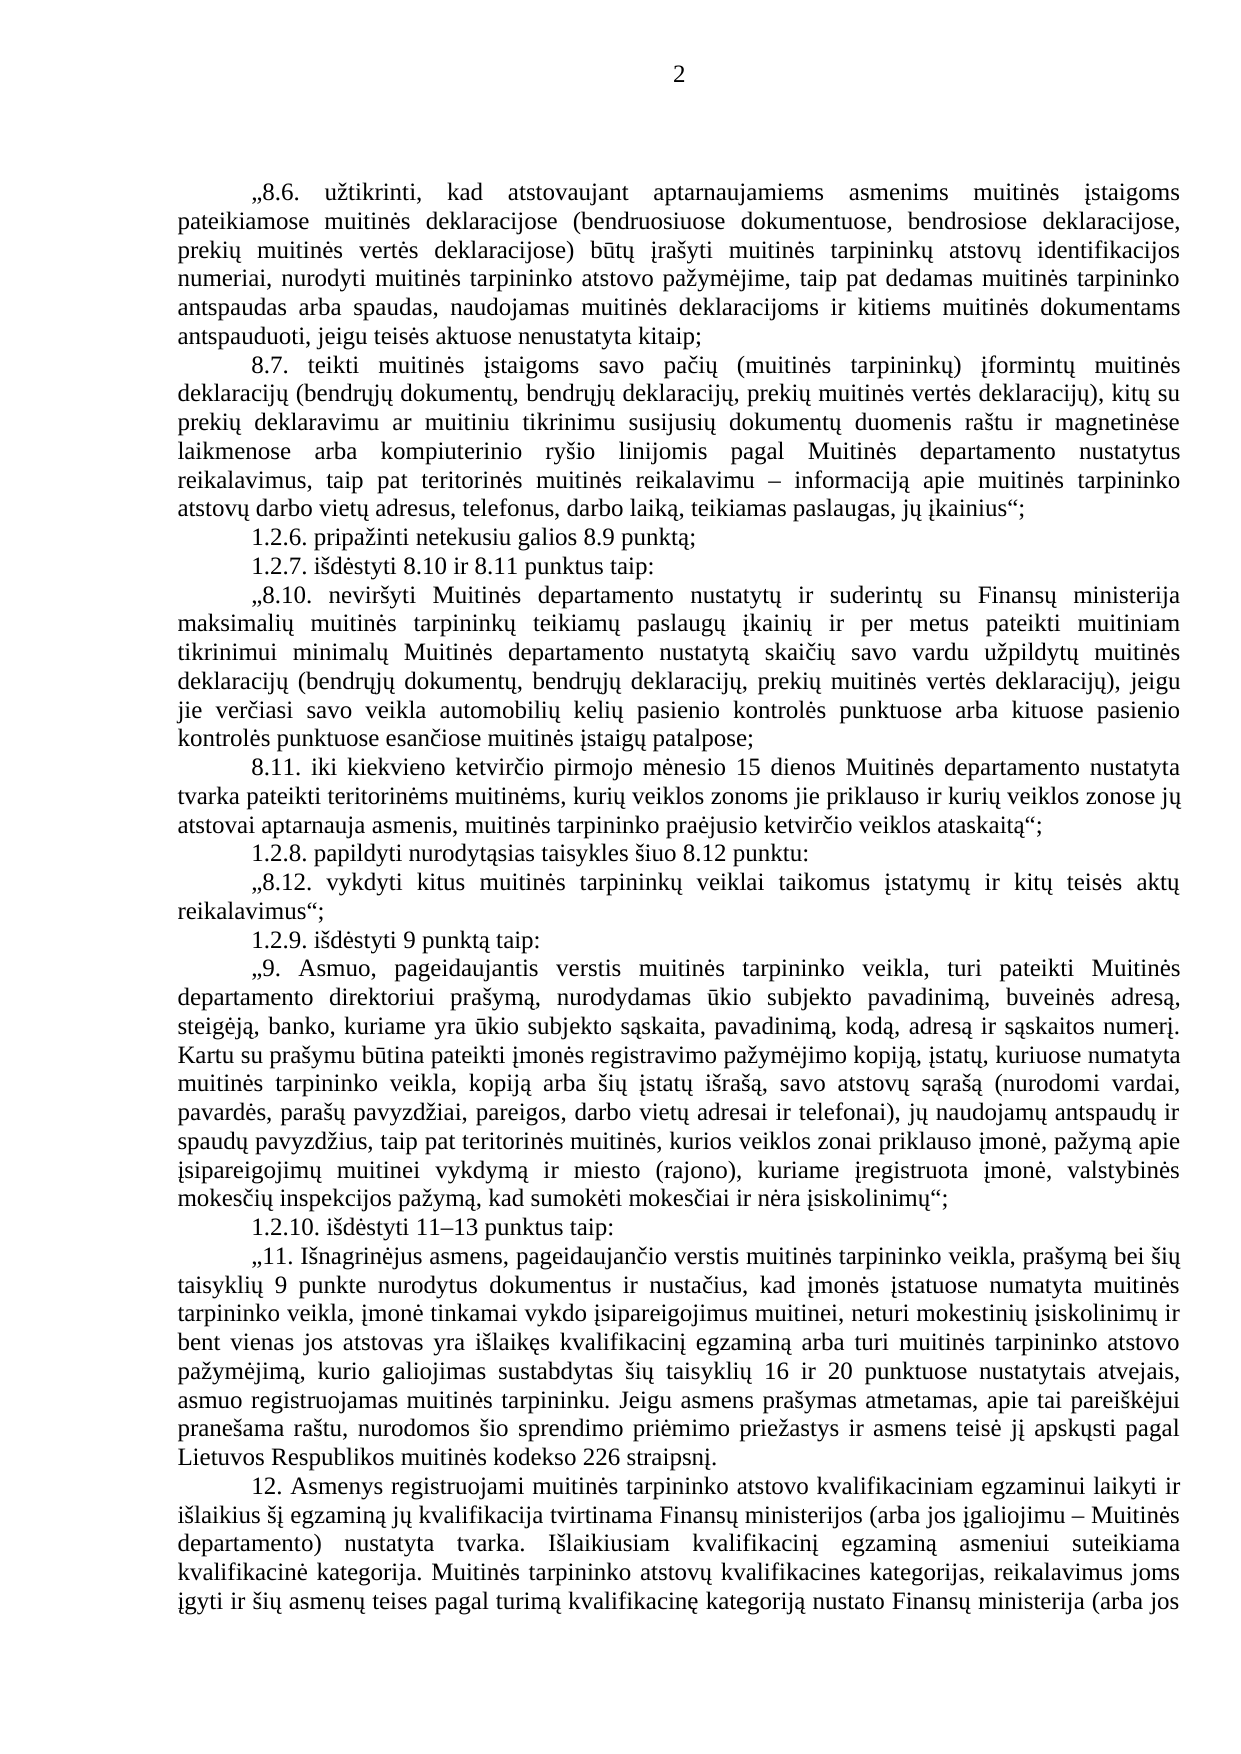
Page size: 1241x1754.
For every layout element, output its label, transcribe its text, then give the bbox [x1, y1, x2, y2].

text 8.7. teikti muitinės įstaigoms savo pačių (muitinės tarpininkų) įformintų muitinės deklaracijų (bendrųjų dokumentų, bendrųjų deklaracijų, prekių muitinės vertės deklaracijų), kitų su prekių deklaravimu ar muitiniu tikrinimu susijusių dokumentų duomenis raštu ir magnetinėse laikmenose arba kompiuterinio ryšio linijomis pagal Muitinės departamento nustatytus reikalavimus, taip pat teritorinės muitinės reikalavimu – informaciją apie muitinės tarpininko atstovų darbo vietų adresus, telefonus, darbo laiką, teikiamas paslaugas, jų įkainius“; [177, 350, 1181, 522]
text „8.6. užtikrinti, kad atstovaujant aptarnaujamiems asmenims muitinės įstaigoms pateikiamose muitinės deklaracijose (bendruosiuose dokumentuose, bendrosiose deklaracijose, prekių muitinės vertės deklaracijose) būtų įrašyti muitinės tarpininkų atstovų identifikacijos numeriai, nurodyti muitinės tarpininko atstovo pažymėjime, taip pat dedamas muitinės tarpininko antspaudas arba spaudas, naudojamas muitinės deklaracijoms ir kitiems muitinės dokumentams antspauduoti, jeigu teisės aktuose nenustatyta kitaip; [177, 177, 1181, 350]
text 1.2.10. išdėstyti 11–13 punktus taip: [177, 1212, 1181, 1241]
text „11. Išnagrinėjus asmens, pageidaujančio verstis muitinės tarpininko veikla, prašymą bei šių taisyklių 9 punkte nurodytus dokumentus ir nustačius, kad įmonės įstatuose numatyta muitinės tarpininko veikla, įmonė tinkamai vykdo įsipareigojimus muitinei, neturi mokestinių įsiskolinimų ir bent vienas jos atstovas yra išlaikęs kvalifikacinį egzaminą arba turi muitinės tarpininko atstovo pažymėjimą, kurio galiojimas sustabdytas šių taisyklių 16 ir 20 punktuose nustatytais atvejais, asmuo registruojamas muitinės tarpininku. Jeigu asmens prašymas atmetamas, apie tai pareiškėjui pranešama raštu, nurodomos šio sprendimo priėmimo priežastys ir asmens teisė jį apskųsti pagal Lietuvos Respublikos muitinės kodekso 226 straipsnį. [177, 1241, 1181, 1471]
text 1.2.7. išdėstyti 8.10 ir 8.11 punktus taip: [177, 551, 1181, 580]
text 1.2.8. papildyti nurodytąsias taisykles šiuo 8.12 punktu: [177, 838, 1181, 867]
text „8.12. vykdyti kitus muitinės tarpininkų veiklai taikomus įstatymų ir kitų teisės aktų reikalavimus“; [177, 867, 1181, 925]
text „9. Asmuo, pageidaujantis verstis muitinės tarpininko veikla, turi pateikti Muitinės departamento direktoriui prašymą, nurodydamas ūkio subjekto pavadinimą, buveinės adresą, steigėją, banko, kuriame yra ūkio subjekto sąskaita, pavadinimą, kodą, adresą ir sąskaitos numerį. Kartu su prašymu būtina pateikti įmonės registravimo pažymėjimo kopiją, įstatų, kuriuose numatyta muitinės tarpininko veikla, kopiją arba šių įstatų išrašą, savo atstovų sąrašą (nurodomi vardai, pavardės, parašų pavyzdžiai, pareigos, darbo vietų adresai ir telefonai), jų naudojamų antspaudų ir spaudų pavyzdžius, taip pat teritorinės muitinės, kurios veiklos zonai priklauso įmonė, pažymą apie įsipareigojimų muitinei vykdymą ir miesto (rajono), kuriame įregistruota įmonė, valstybinės mokesčių inspekcijos pažymą, kad sumokėti mokesčiai ir nėra įsiskolinimų“; [177, 953, 1181, 1212]
text 1.2.9. išdėstyti 9 punktą taip: [177, 925, 1181, 953]
text 1.2.6. pripažinti netekusiu galios 8.9 punktą; [177, 522, 1181, 551]
text „8.10. neviršyti Muitinės departamento nustatytų ir suderintų su Finansų ministerija maksimalių muitinės tarpininkų teikiamų paslaugų įkainių ir per metus pateikti muitiniam tikrinimui minimalų Muitinės departamento nustatytą skaičių savo vardu užpildytų muitinės deklaracijų (bendrųjų dokumentų, bendrųjų deklaracijų, prekių muitinės vertės deklaracijų), jeigu jie verčiasi savo veikla automobilių kelių pasienio kontrolės punktuose arba kituose pasienio kontrolės punktuose esančiose muitinės įstaigų patalpose; [177, 580, 1181, 752]
text 12. Asmenys registruojami muitinės tarpininko atstovo kvalifikaciniam egzaminui laikyti ir išlaikius šį egzaminą jų kvalifikacija tvirtinama Finansų ministerijos (arba jos įgaliojimu – Muitinės departamento) nustatyta tvarka. Išlaikiusiam kvalifikacinį egzaminą asmeniui suteikiama kvalifikacinė kategorija. Muitinės tarpininko atstovų kvalifikacines kategorijas, reikalavimus joms įgyti ir šių asmenų teises pagal turimą kvalifikacinę kategoriją nustato Finansų ministerija (arba jos [177, 1471, 1181, 1615]
text 8.11. iki kiekvieno ketvirčio pirmojo mėnesio 15 dienos Muitinės departamento nustatyta tvarka pateikti teritorinėms muitinėms, kurių veiklos zonoms jie priklauso ir kurių veiklos zonose jų atstovai aptarnauja asmenis, muitinės tarpininko praėjusio ketvirčio veiklos ataskaitą“; [177, 752, 1181, 838]
